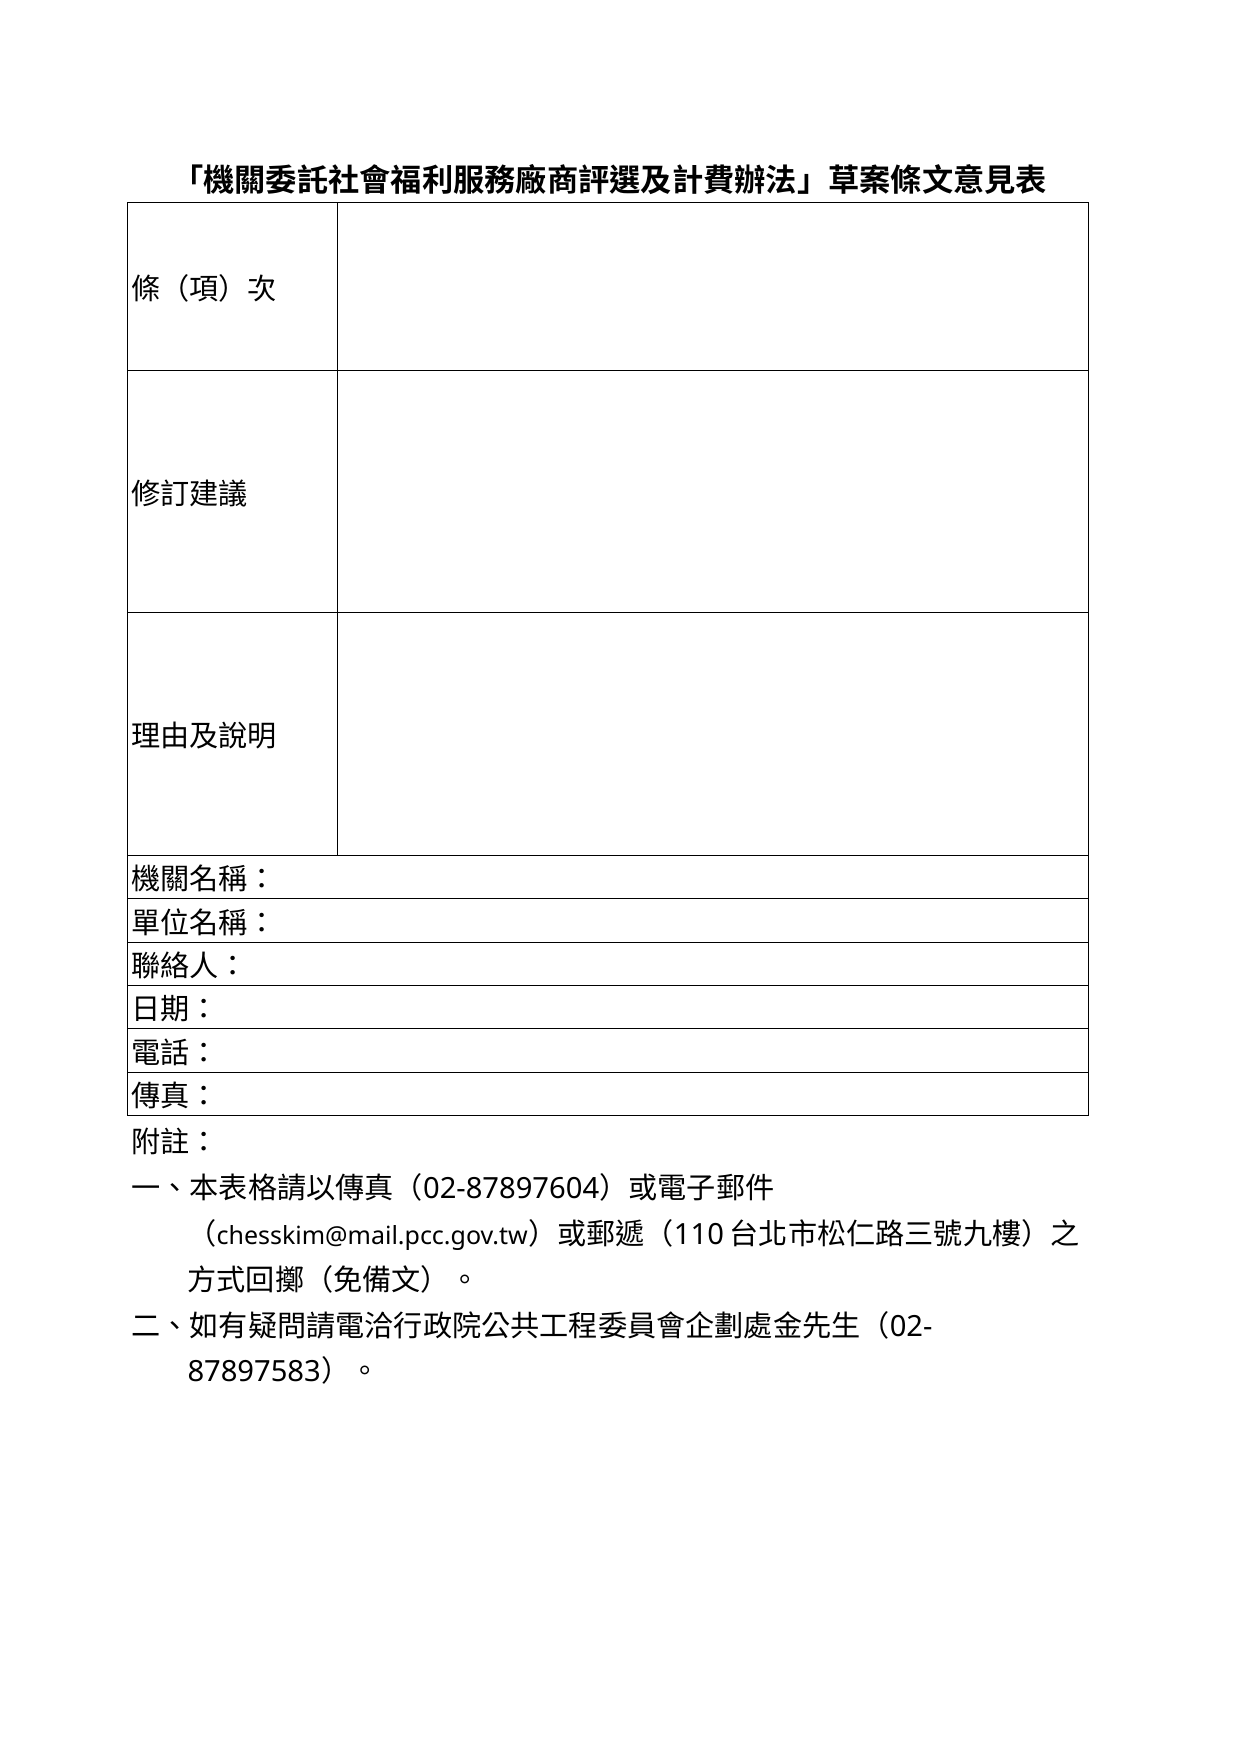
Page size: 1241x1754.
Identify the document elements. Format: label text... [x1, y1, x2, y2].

text 一、本表格請以傳真（02-87897604）或電子郵件（chesskim@mail.pcc.gov.tw）或郵遞（110台北市松仁路三號九樓）之方式回擲（免備文）。 [131, 1162, 1087, 1299]
table_cell 理由及說明 [128, 613, 337, 855]
text 二、如有疑問請電洽行政院公共工程委員會企劃處金先生（02-87897583）。 [131, 1299, 1087, 1391]
table_cell 聯絡人： [128, 943, 1088, 985]
table_cell 單位名稱： [128, 899, 1088, 942]
table_cell 修訂建議 [128, 371, 337, 612]
table_cell [338, 613, 1088, 855]
text 附註： [131, 1116, 1087, 1162]
table_header [338, 203, 1088, 370]
text 「機關委託社會福利服務廠商評選及計費辦法」草案條文意見表 [112, 150, 1106, 202]
table_cell 日期： [128, 986, 1088, 1028]
table_cell 電話： [128, 1029, 1088, 1072]
table_cell 機關名稱： [128, 856, 1088, 898]
table_header 條（項）次 [128, 203, 337, 370]
table_cell [338, 371, 1088, 612]
table_cell 傳真： [128, 1073, 1088, 1115]
